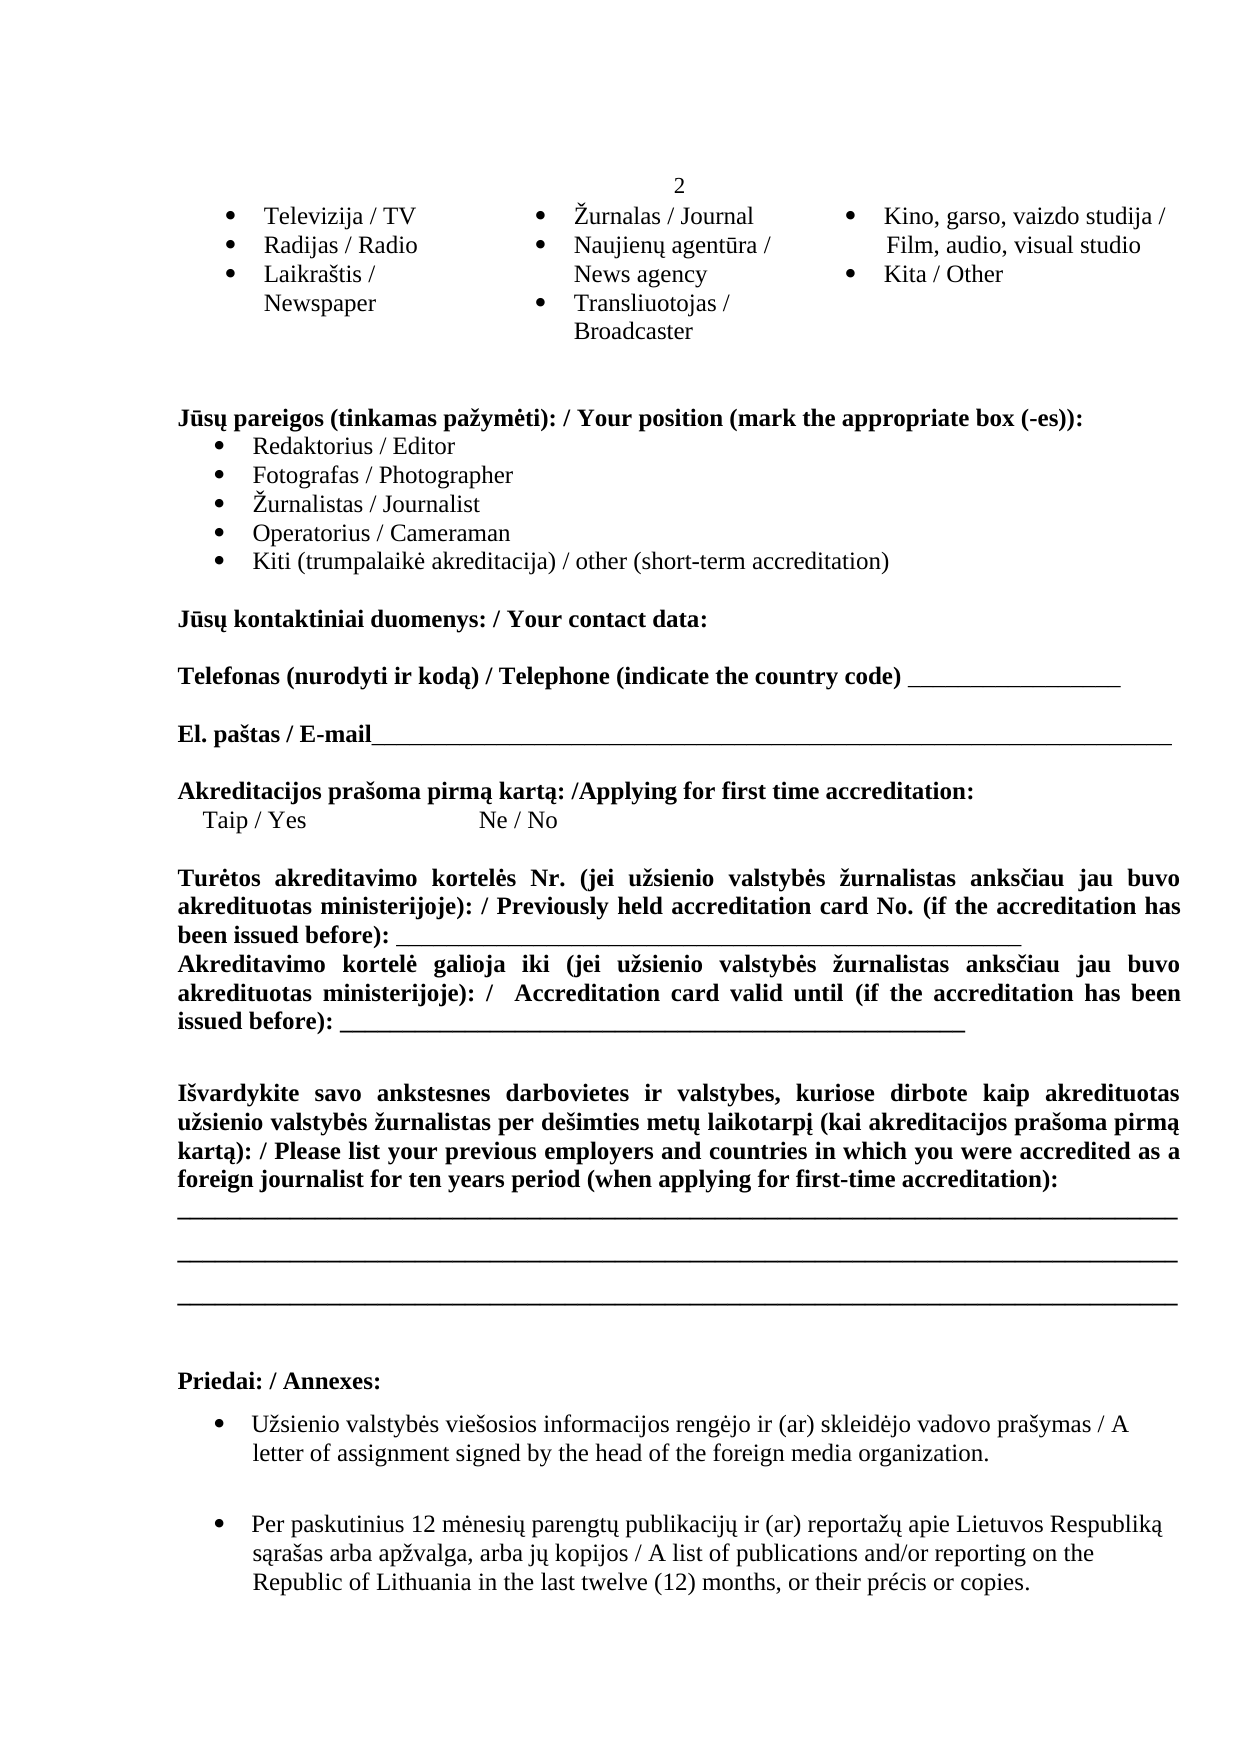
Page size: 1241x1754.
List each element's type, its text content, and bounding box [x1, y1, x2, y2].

text Priedai: / Annexes: [177, 1366, 1181, 1394]
text  Fotografas / Photographer [215, 460, 1171, 489]
text ________________________________________________________________________________________________________________________________________________________________________________________________________________________________________________ [177, 1193, 1181, 1308]
text Jūsų kontaktiniai duomenys: / Your contact data: [177, 604, 1181, 633]
text Jūsų pareigos (tinkamas pažymėti): / Your position (mark the appropriate box (-es)): [177, 403, 1171, 431]
text Akreditacijos prašoma pirmą kartą: /Applying for first time accreditation: [177, 776, 1181, 805]
text  Žurnalistas / Journalist [215, 489, 1171, 518]
text Telefonas (nurodyti ir kodą) / Telephone (indicate the country code) _________________ [177, 661, 1181, 690]
text Turėtos akreditavimo kortelės Nr. (jei užsienio valstybės žurnalistas anksčiau jau buvo akredituotas ministerijoje): / Previously held accreditation card No. (if the accreditation has been issued before): __________________________________________________ [177, 863, 1181, 949]
text ⁭ Taip / Yes ⁭ Ne / No [177, 805, 1181, 834]
text  Užsienio valstybės viešosios informacijos rengėjo ir (ar) skleidėjo vadovo prašymas / A letter of assignment signed by the head of the foreign media organization. [215, 1409, 1181, 1466]
table_header  Televizija / TV  Radijas / Radio  Laikraštis / Newspaper [177, 201, 487, 374]
text  Operatorius / Cameraman [215, 518, 1171, 546]
text El. paštas / E-mail________________________________________________________________ [177, 719, 1181, 748]
text Išvardykite savo ankstesnes darbovietes ir valstybes, kuriose dirbote kaip akredituotas užsienio valstybės žurnalistas per dešimties metų laikotarpį (kai akreditacijos prašoma pirmą kartą): / Please list your previous employers and countries in which you were accredited as a foreign journalist for ten years period (when applying for first-time accreditation): [177, 1078, 1181, 1193]
table_header  Žurnalas / Journal  Naujienų agentūra / News agency  Transliuotojas / Broadcaster [487, 201, 797, 374]
text Akreditavimo kortelė galioja iki (jei užsienio valstybės žurnalistas anksčiau jau buvo akredituotas ministerijoje): / Accreditation card valid until (if the accreditation has been issued before): __________________________________________________ [177, 949, 1181, 1035]
text  Kiti (trumpalaikė akreditacija) / other (short-term accreditation) [215, 546, 1171, 575]
text  Redaktorius / Editor [215, 431, 1171, 460]
table_header  Kino, garso, vaizdo studija / Film, audio, visual studio  Kita / Other [798, 201, 1173, 374]
text  Per paskutinius 12 mėnesių parengtų publikacijų ir (ar) reportažų apie Lietuvos Respubliką sąrašas arba apžvalga, arba jų kopijos / A list of publications and/or reporting on the Republic of Lithuania in the last twelve (12) months, or their précis or copies. [215, 1509, 1181, 1596]
